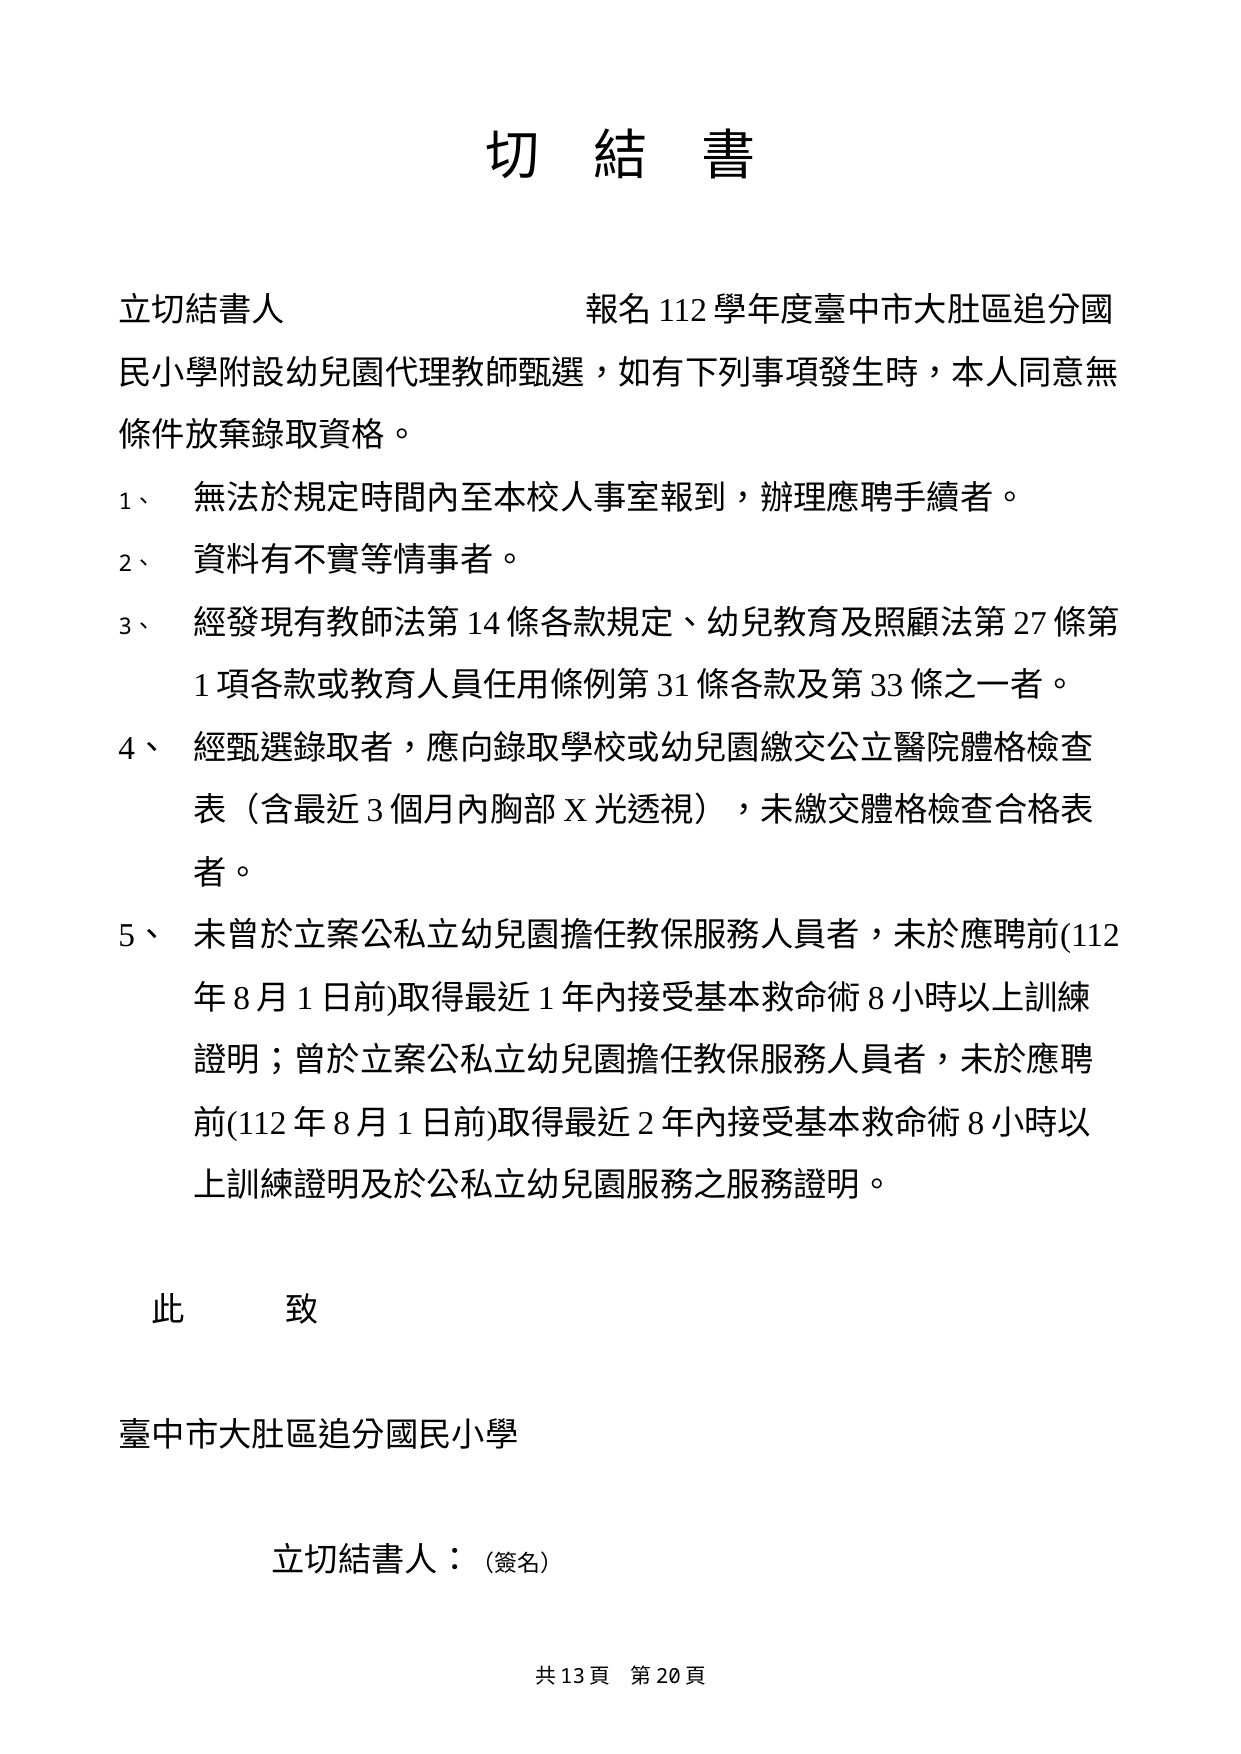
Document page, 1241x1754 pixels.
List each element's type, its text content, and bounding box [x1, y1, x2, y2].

list 資料有不實等情事者。 [118, 516, 1122, 578]
list 無法於規定時間內至本校人事室報到，辦理應聘手續者。 [118, 453, 1122, 516]
text 立切結書人：（簽名） [118, 1516, 1122, 1578]
list 經甄選錄取者，應向錄取學校或幼兒園繳交公立醫院體格檢查表（含最近3個月內胸部X光透視），未繳交體格檢查合格表者。 [118, 703, 1122, 891]
text 此 致 [118, 1266, 1122, 1328]
text 立切結書人 報名112學年度臺中市大肚區追分國民小學附設幼兒園代理教師甄選，如有下列事項發生時，本人同意無條件放棄錄取資格。 [118, 266, 1122, 453]
list 未曾於立案公私立幼兒園擔任教保服務人員者，未於應聘前(112年8月1日前)取得最近1年內接受基本救命術8小時以上訓練證明；曾於立案公私立幼兒園擔任教保服務人員者，未於應聘前(112年8月1日前)取得最近2年內接受基本救命術8小時以上訓練證明及於公私立幼兒園服務之服務證明。 [118, 891, 1122, 1203]
text 切 結 書 [118, 78, 1122, 203]
list 經發現有教師法第14條各款規定、幼兒教育及照顧法第27條第1項各款或教育人員任用條例第31條各款及第33條之一者。 [118, 578, 1122, 703]
text 臺中市大肚區追分國民小學 [118, 1391, 1122, 1453]
